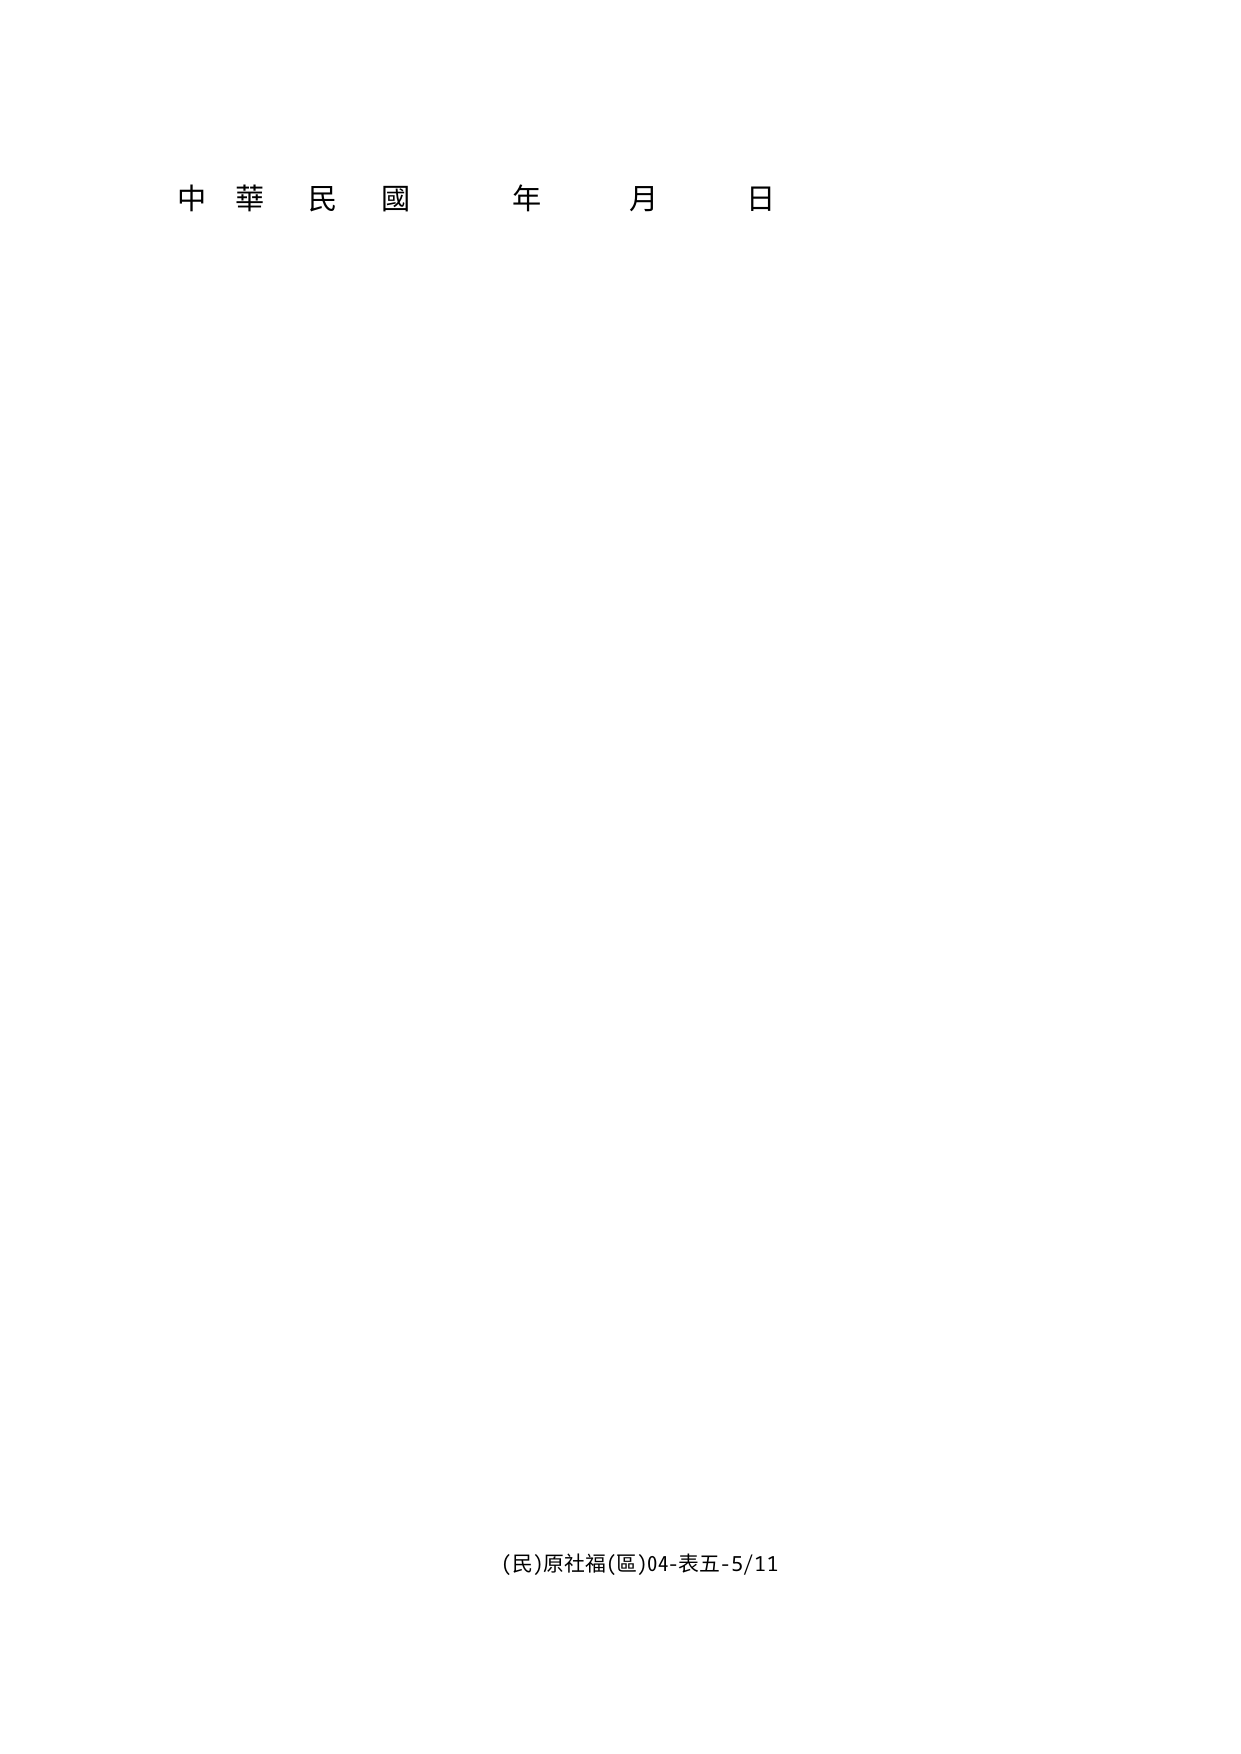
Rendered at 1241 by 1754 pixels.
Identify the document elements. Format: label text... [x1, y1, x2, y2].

text 中 華 民 國 年 月 日 [177, 155, 1093, 217]
